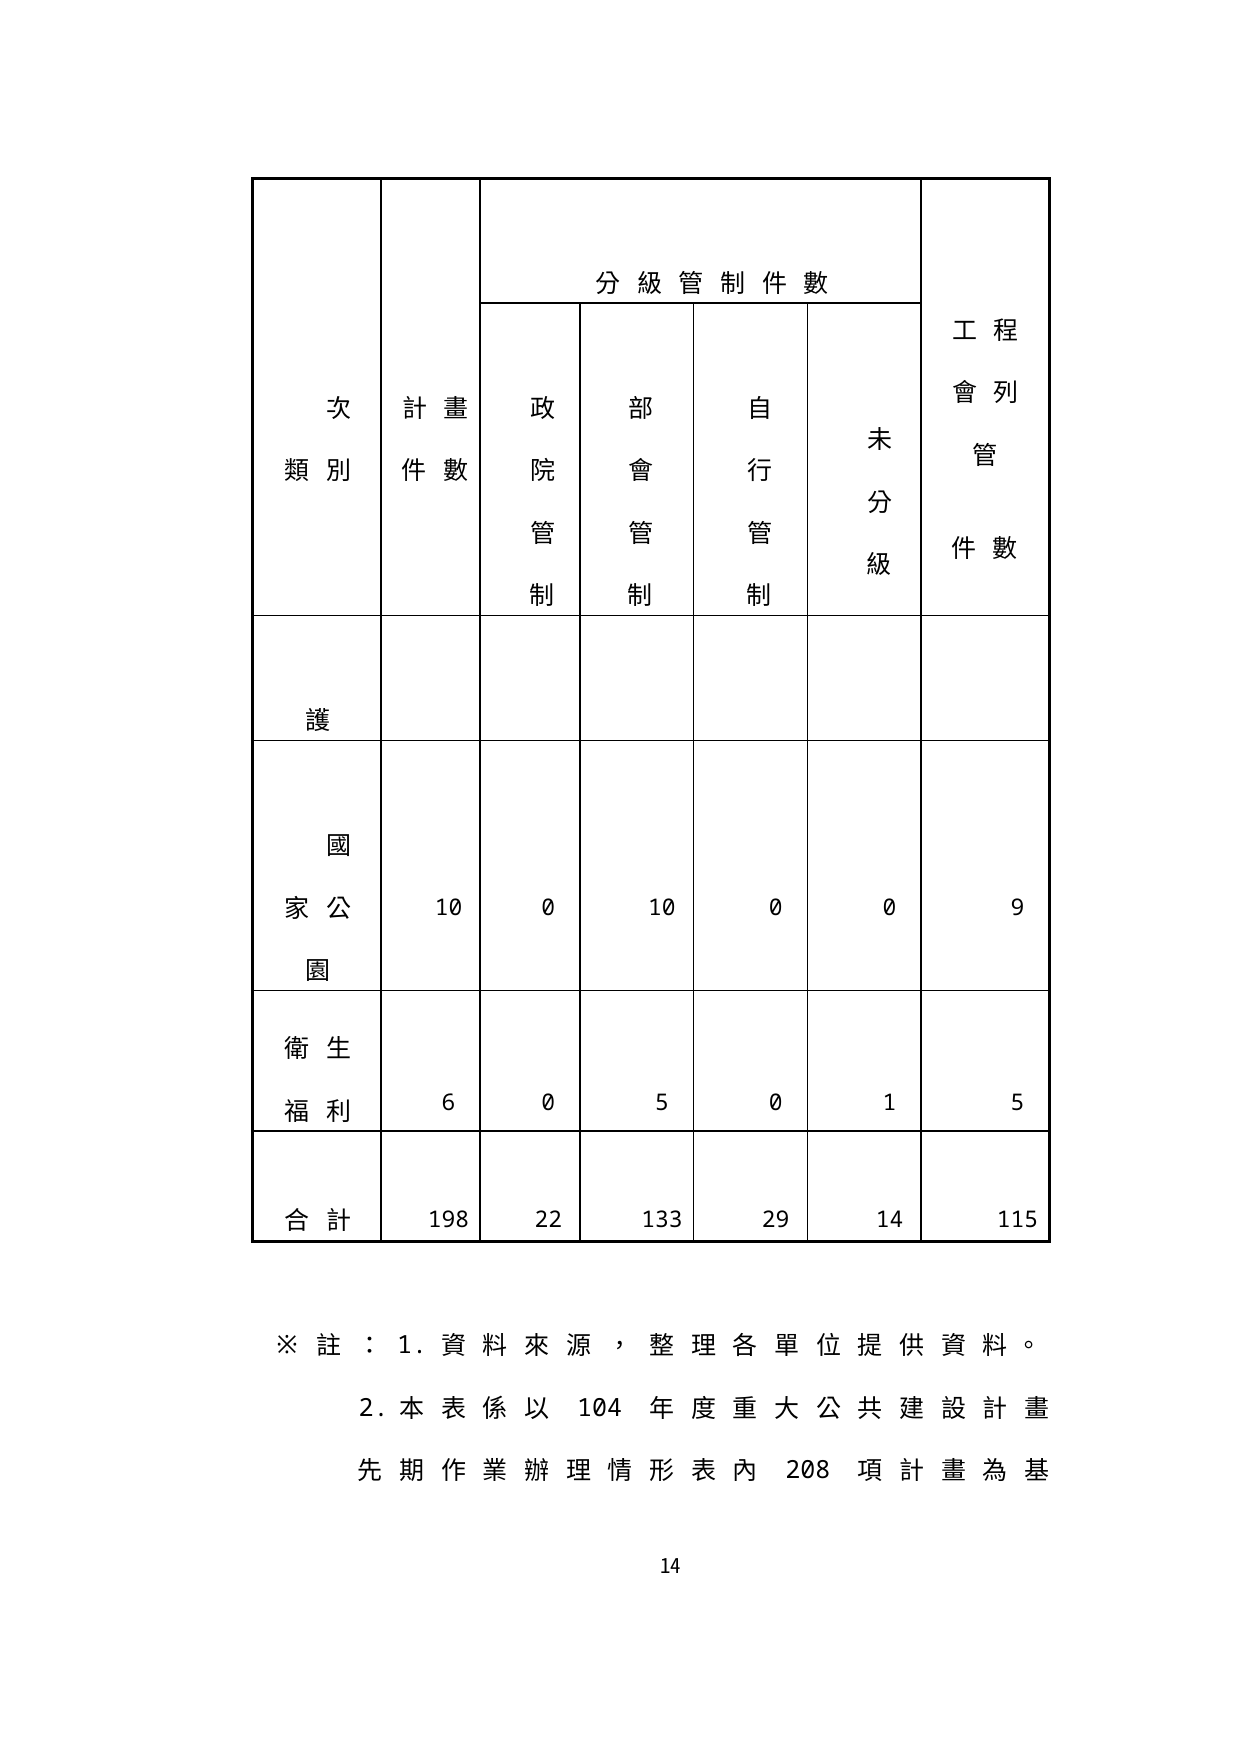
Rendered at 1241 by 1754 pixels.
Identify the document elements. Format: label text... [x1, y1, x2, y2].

table_cell 國家公園 [254, 741, 380, 990]
table_header 次類別 [254, 180, 380, 615]
table_cell 0 [694, 991, 807, 1130]
table_cell 部會管制 [581, 304, 693, 615]
table_cell 衛生福利 [254, 991, 380, 1130]
text 2.本表係以104年度重大公共建設計畫先期作業辦理情形表內208項計畫為基 [241, 1365, 1058, 1490]
table_cell 合計 [254, 1132, 380, 1240]
table_cell 10 [581, 741, 693, 990]
table_cell 自行管制 [694, 304, 807, 615]
table_cell [808, 616, 920, 740]
table_cell 115 [922, 1132, 1048, 1240]
table_cell 0 [808, 741, 920, 990]
table_cell [481, 616, 579, 740]
table_cell [382, 616, 479, 740]
text ※註：1.資料來源，整理各單位提供資料。 [242, 1302, 1058, 1365]
table_cell 198 [382, 1132, 479, 1240]
table_cell 29 [694, 1132, 807, 1240]
table_cell 5 [922, 991, 1048, 1130]
table_cell 14 [808, 1132, 920, 1240]
table_cell 0 [694, 741, 807, 990]
table_cell [922, 616, 1048, 740]
table_cell 10 [382, 741, 479, 990]
table_cell 護 [254, 616, 380, 740]
table_cell 22 [481, 1132, 579, 1240]
table_cell 9 [922, 741, 1048, 990]
table_cell 0 [481, 991, 579, 1130]
table_cell [694, 616, 807, 740]
table_cell 6 [382, 991, 479, 1130]
table_header 分級管制件數 [481, 180, 920, 302]
table_cell 1 [808, 991, 920, 1130]
table_cell [581, 616, 693, 740]
table_cell 未分級 [808, 304, 920, 615]
table_cell 政院管制 [481, 304, 579, 615]
table_cell 0 [481, 741, 579, 990]
table_header 工程會列管 件數 [922, 180, 1048, 615]
table_cell 133 [581, 1132, 693, 1240]
table_header 計畫件數 [382, 180, 479, 615]
table_cell 5 [581, 991, 693, 1130]
